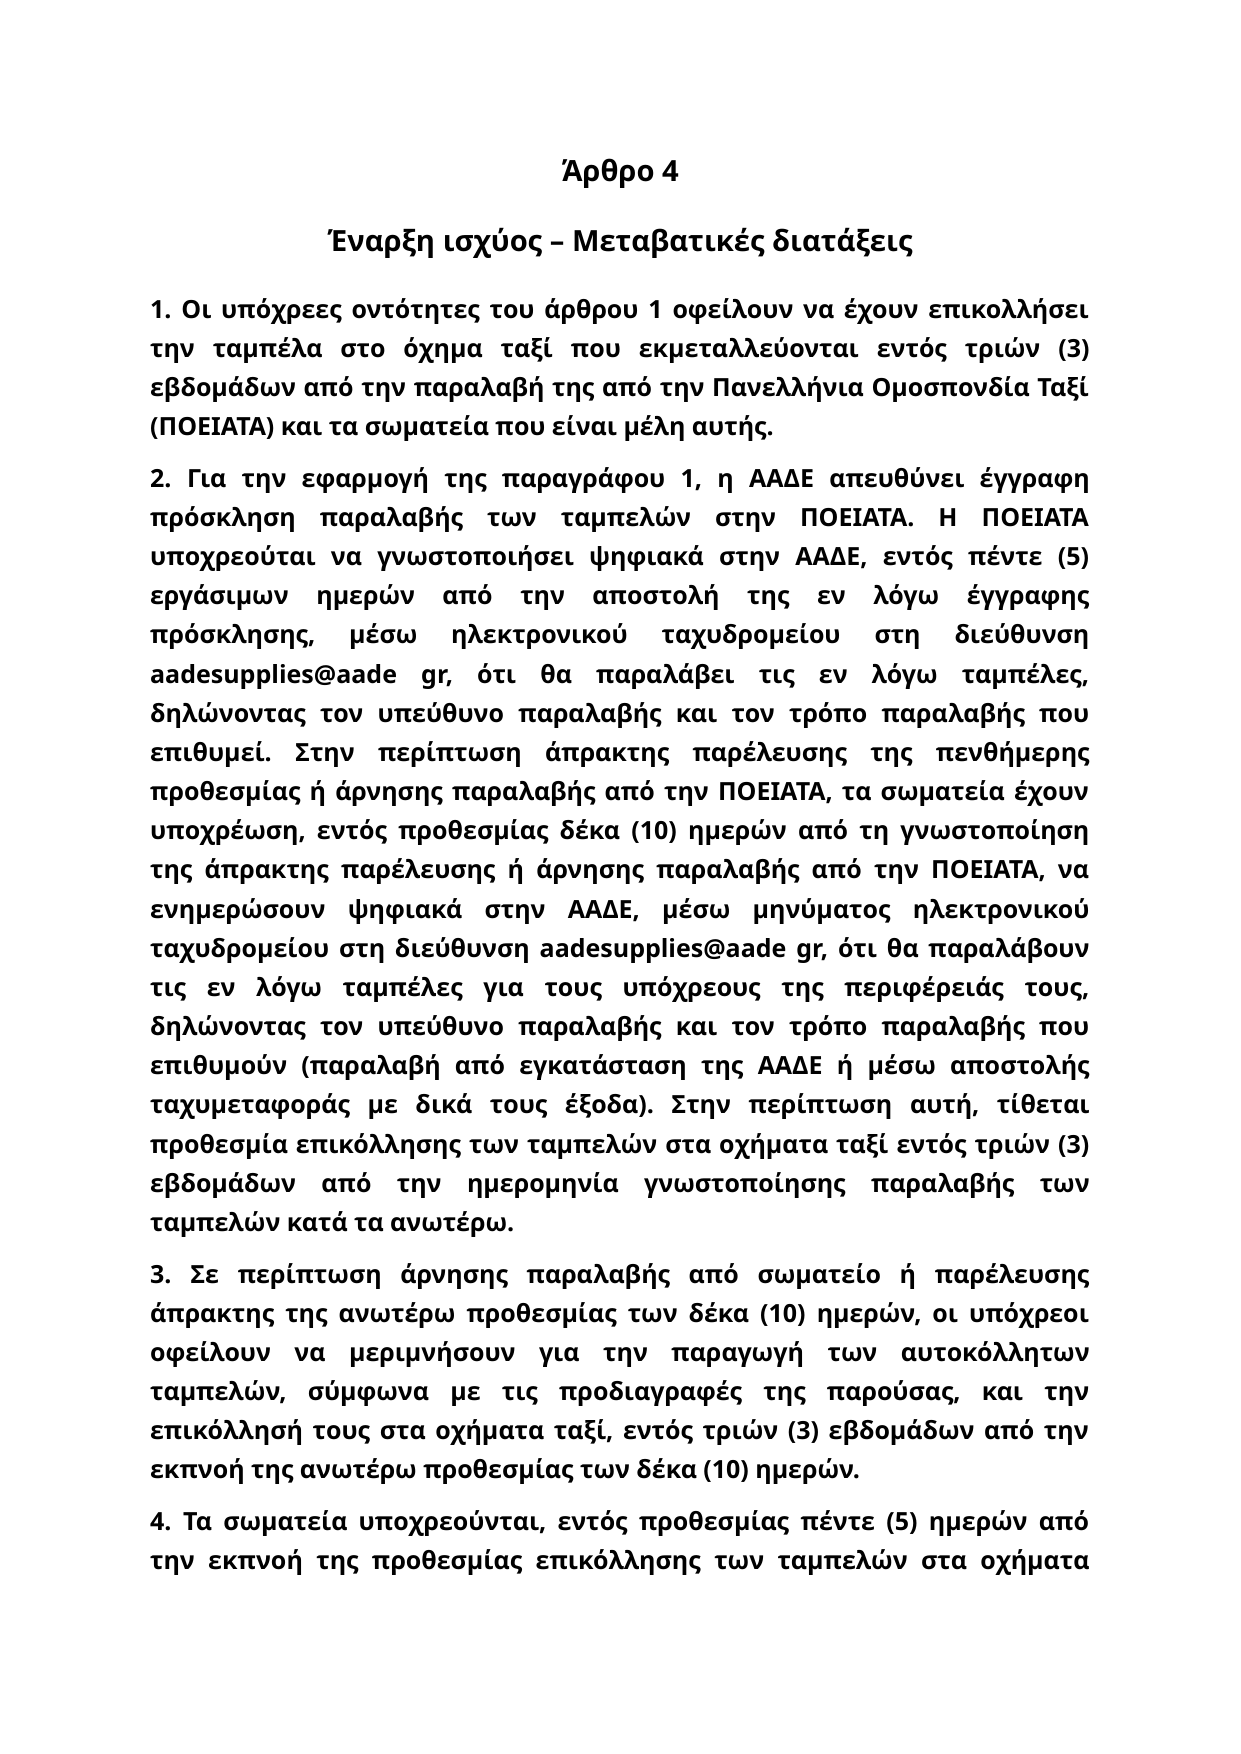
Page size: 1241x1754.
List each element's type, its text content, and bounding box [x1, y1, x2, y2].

text 1. Οι υπόχρεες οντότητες του άρθρου 1 οφείλουν να έχουν επικολλήσει την ταμπέλα στο όχημα ταξί που εκμεταλλεύονται εντός τριών (3) εβδομάδων από την παραλαβή της από την Πανελλήνια Ομοσπονδία Ταξί (ΠΟΕΙΑΤΑ) και τα σωματεία που είναι μέλη αυτής. [150, 291, 1090, 443]
subtitle Άρθρο 4 [150, 150, 1090, 190]
subtitle Έναρξη ισχύος – Μεταβατικές διατάξεις [150, 221, 1090, 260]
text 2. Για την εφαρμογή της παραγράφου 1, η ΑΑΔΕ απευθύνει έγγραφη πρόσκληση παραλαβής των ταμπελών στην ΠΟΕΙΑΤΑ. Η ΠΟΕΙΑΤΑ υποχρεούται να γνωστοποιήσει ψηφιακά στην ΑΑΔΕ, εντός πέντε (5) εργάσιμων ημερών από την αποστολή της εν λόγω έγγραφης πρόσκλησης, μέσω ηλεκτρονικού ταχυδρομείου στη διεύθυνση aadesupplies@aade gr, ότι θα παραλάβει τις εν λόγω ταμπέλες, δηλώνοντας τον υπεύθυνο παραλαβής και τον τρόπο παραλαβής που επιθυμεί. Στην περίπτωση άπρακτης παρέλευσης της πενθήμερης προθεσμίας ή άρνησης παραλαβής από την ΠΟΕΙΑΤΑ, τα σωματεία έχουν υποχρέωση, εντός προθεσμίας δέκα (10) ημερών από τη γνωστοποίηση της άπρακτης παρέλευσης ή άρνησης παραλαβής από την ΠΟΕΙΑΤΑ, να ενημερώσουν ψηφιακά στην ΑΑΔΕ, μέσω μηνύματος ηλεκτρονικού ταχυδρομείου στη διεύθυνση aadesupplies@aade gr, ότι θα παραλάβουν τις εν λόγω ταμπέλες για τους υπόχρεους της περιφέρειάς τους, δηλώνοντας τον υπεύθυνο παραλαβής και τον τρόπο παραλαβής που επιθυμούν (παραλαβή από εγκατάσταση της ΑΑΔΕ ή μέσω αποστολής ταχυμεταφοράς με δικά τους έξοδα). Στην περίπτωση αυτή, τίθεται προθεσμία επικόλλησης των ταμπελών στα οχήματα ταξί εντός τριών (3) εβδομάδων από την ημερομηνία γνωστοποίησης παραλαβής των ταμπελών κατά τα ανωτέρω. [150, 460, 1090, 1239]
text 3. Σε περίπτωση άρνησης παραλαβής από σωματείο ή παρέλευσης άπρακτης της ανωτέρω προθεσμίας των δέκα (10) ημερών, οι υπόχρεοι οφείλουν να μεριμνήσουν για την παραγωγή των αυτοκόλλητων ταμπελών, σύμφωνα με τις προδιαγραφές της παρούσας, και την επικόλλησή τους στα οχήματα ταξί, εντός τριών (3) εβδομάδων από την εκπνοή της ανωτέρω προθεσμίας των δέκα (10) ημερών. [150, 1256, 1090, 1486]
text 4. Τα σωματεία υποχρεούνται, εντός προθεσμίας πέντε (5) ημερών από την εκπνοή της προθεσμίας επικόλλησης των ταμπελών στα οχήματα [150, 1504, 1090, 1577]
